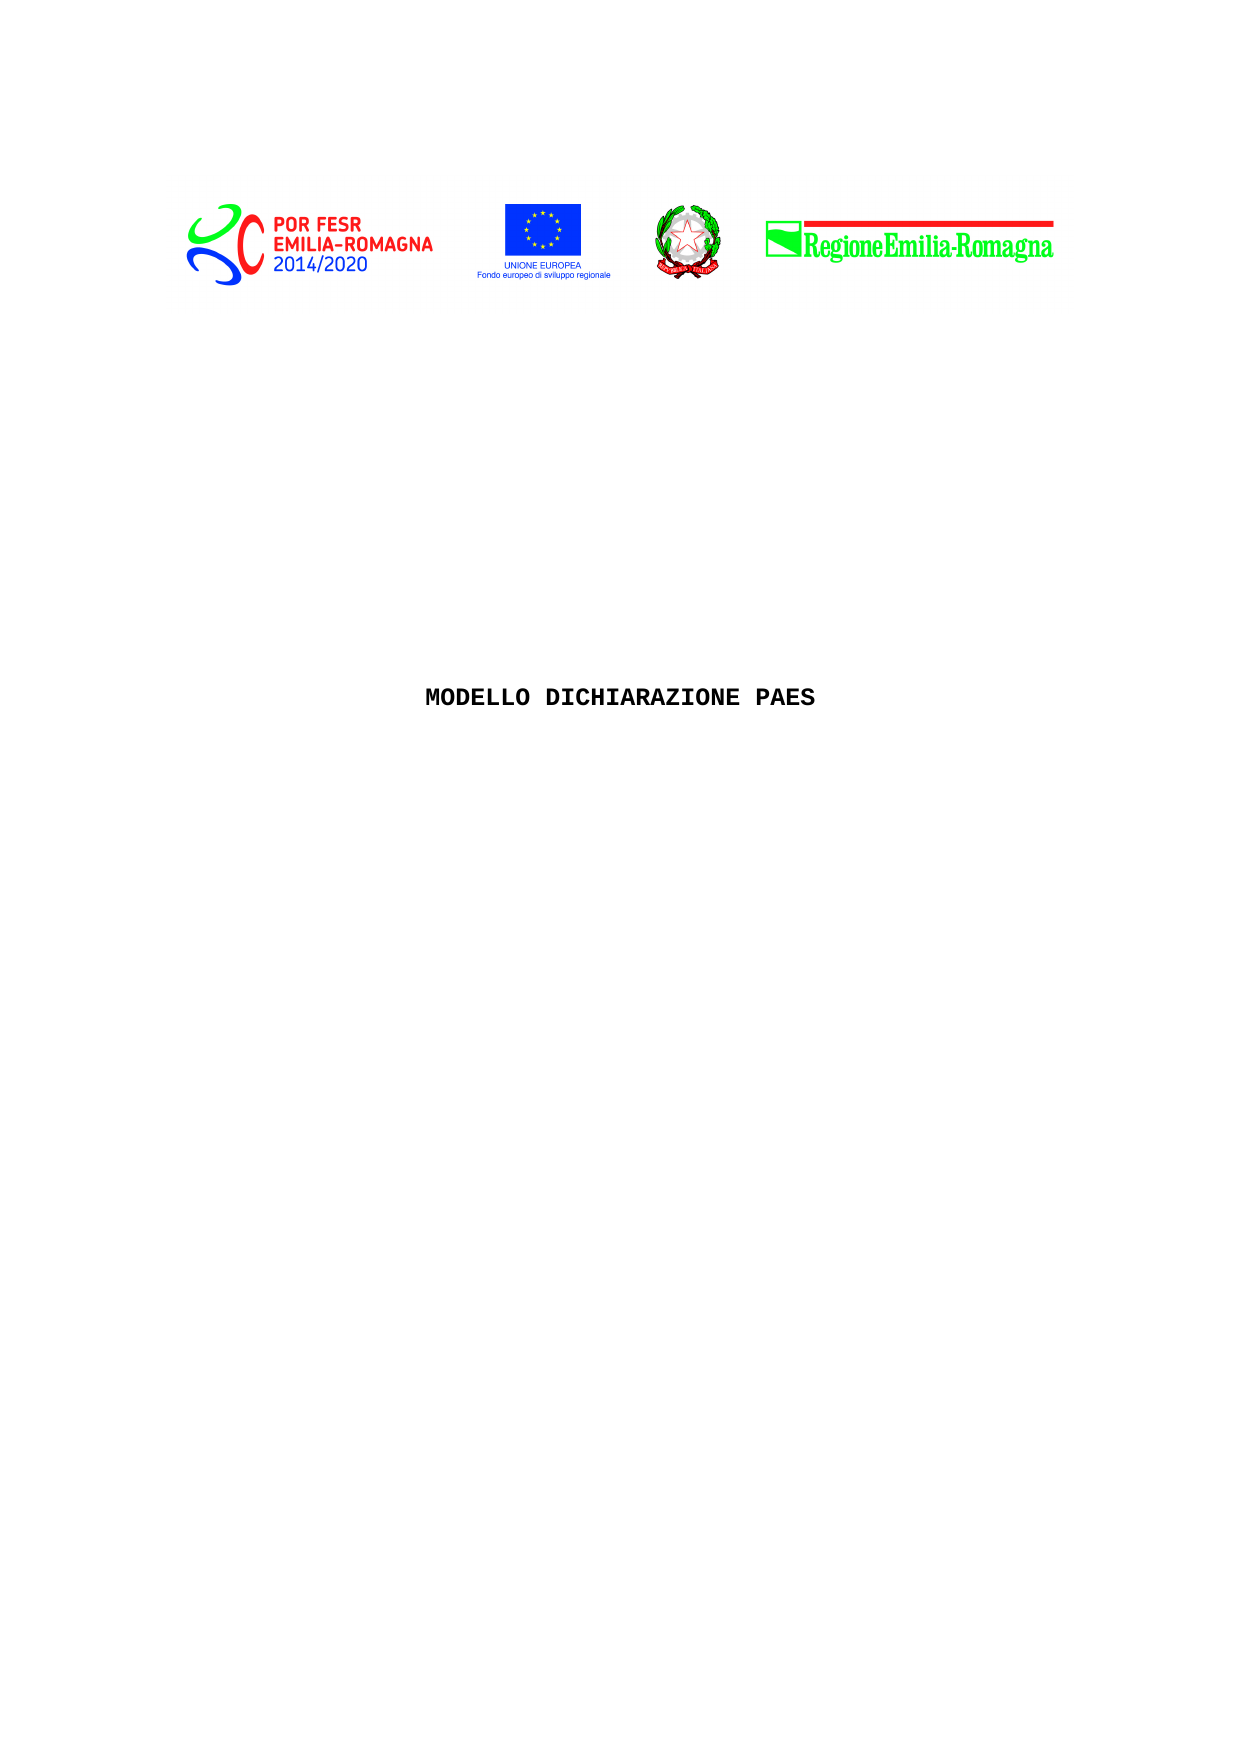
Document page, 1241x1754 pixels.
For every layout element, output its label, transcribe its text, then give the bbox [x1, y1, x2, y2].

text MODELLO DICHIARAZIONE PAES [118, 685, 1122, 713]
picture [165, 175, 1075, 314]
